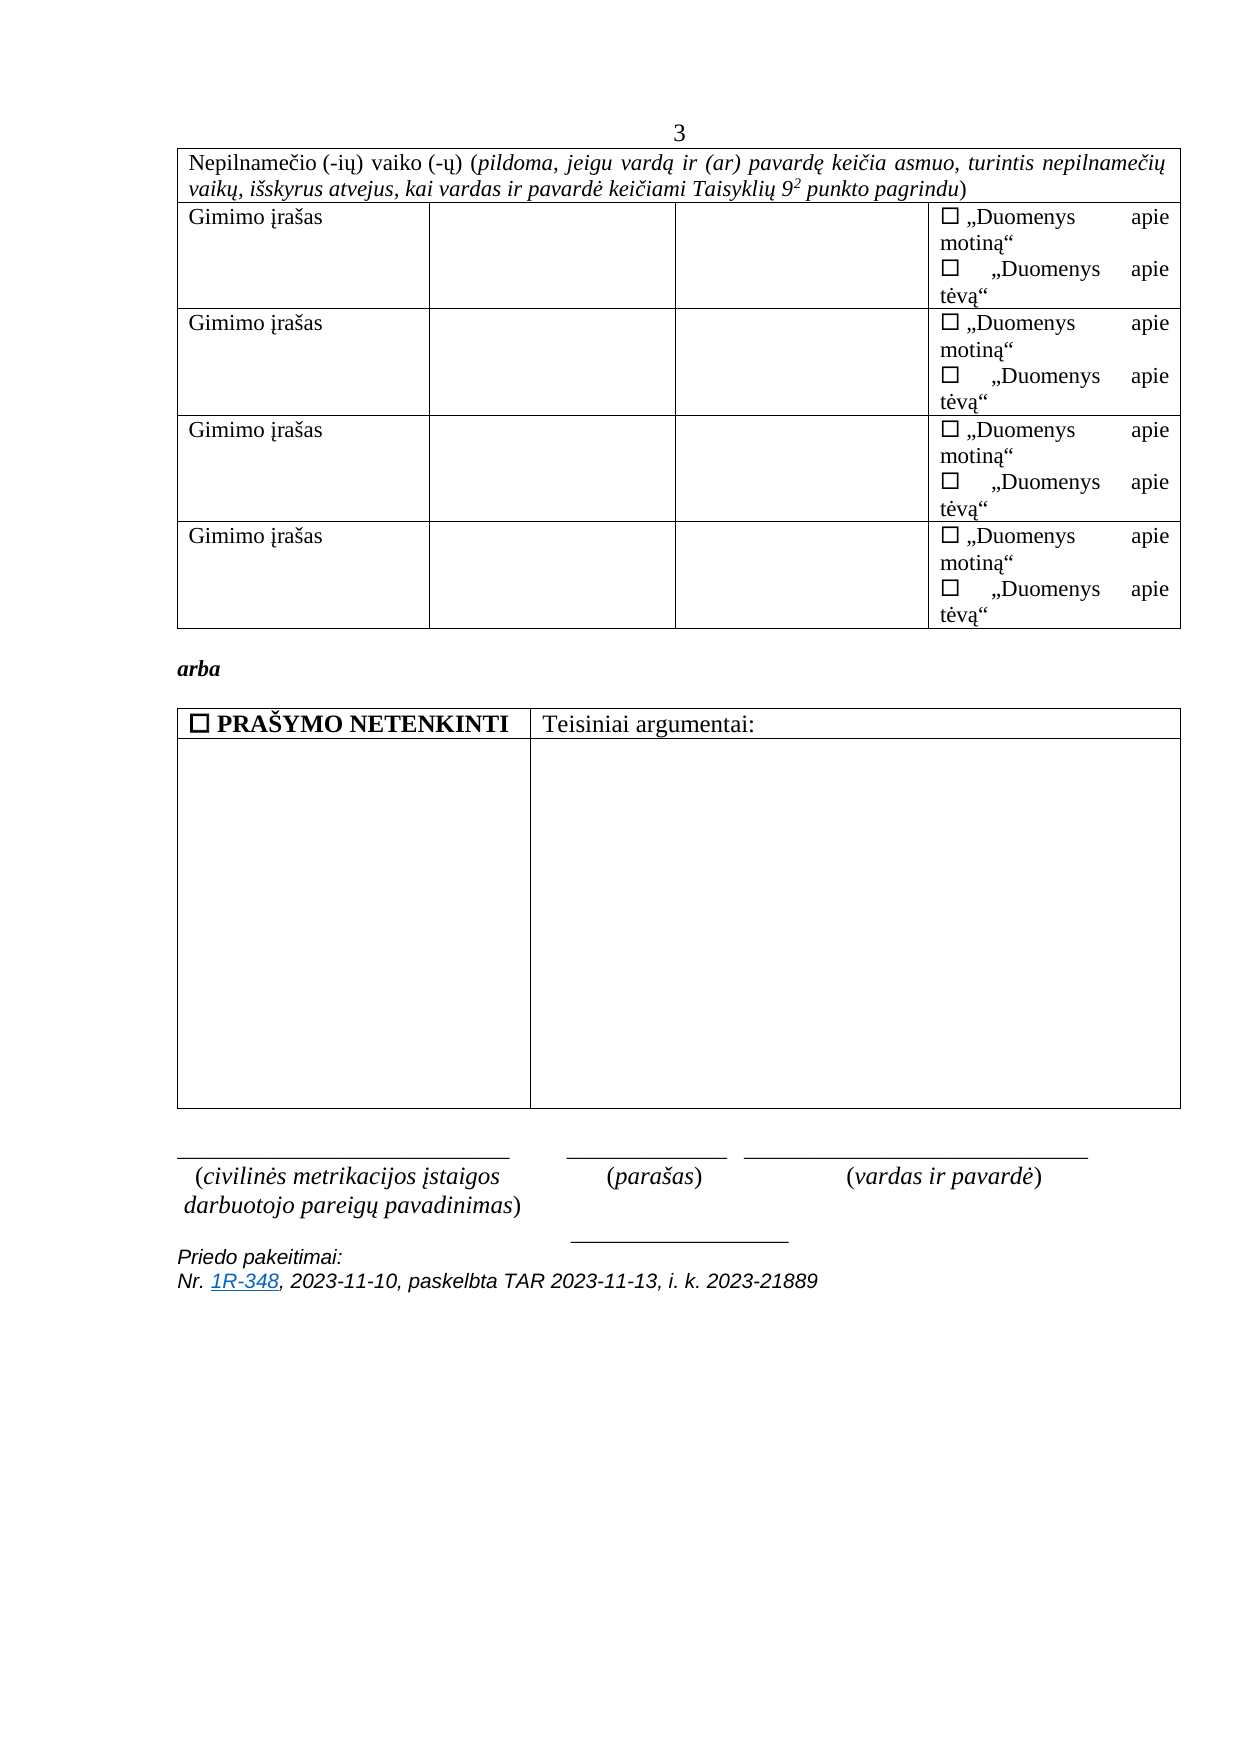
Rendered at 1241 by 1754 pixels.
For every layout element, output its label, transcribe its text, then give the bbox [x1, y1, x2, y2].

table_cell [430, 309, 675, 415]
table_cell [178, 739, 530, 1107]
table_cell Gimimo įrašas [178, 203, 429, 308]
table_cell [430, 522, 675, 628]
table_cell [676, 416, 928, 521]
table_cell  „Duomenys apie motiną“  „Duomenys apie tėvą“ [929, 416, 1180, 521]
table_cell [430, 203, 675, 308]
table_cell [531, 739, 1180, 1107]
table_cell  „Duomenys apie motiną“  „Duomenys apie tėvą“ [929, 309, 1180, 415]
table_header Teisiniai argumentai: [531, 709, 1180, 737]
table_cell  „Duomenys apie motiną“  „Duomenys apie tėvą“ [929, 522, 1180, 628]
text arba [177, 655, 1182, 681]
table_cell Gimimo įrašas [178, 309, 429, 415]
text ___________________ [177, 1219, 1182, 1245]
table_cell [676, 309, 928, 415]
table_cell [676, 203, 928, 308]
table_cell Gimimo įrašas [178, 416, 429, 521]
text (civilinės metrikacijos įstaigos (parašas) (vardas ir pavardė) [177, 1161, 1182, 1190]
table_cell Nepilnamečio (-ių) vaiko (-ų) (pildoma, jeigu vardą ir (ar) pavardę keičia asmuo, turintis nepilnamečių vaikų, išskyrus atvejus, kai vardas ir pavardė keičiami Taisyklių 92 punkto pagrindu) [178, 149, 1180, 202]
table_cell [430, 416, 675, 521]
table_header  PRAŠYMO NETENKINTI [178, 709, 530, 737]
table_cell [676, 522, 928, 628]
table_cell Gimimo įrašas [178, 522, 429, 628]
text _____________________________ ______________ ______________________________ [177, 1135, 1182, 1161]
text Priedo pakeitimai: [177, 1245, 1182, 1269]
text darbuotojo pareigų pavadinimas) [177, 1190, 1182, 1219]
text Nr. 1R-348, 2023-11-10, paskelbta TAR 2023-11-13, i. k. 2023-21889 [177, 1269, 1182, 1293]
table_cell  „Duomenys apie motiną“  „Duomenys apie tėvą“ [929, 203, 1180, 308]
